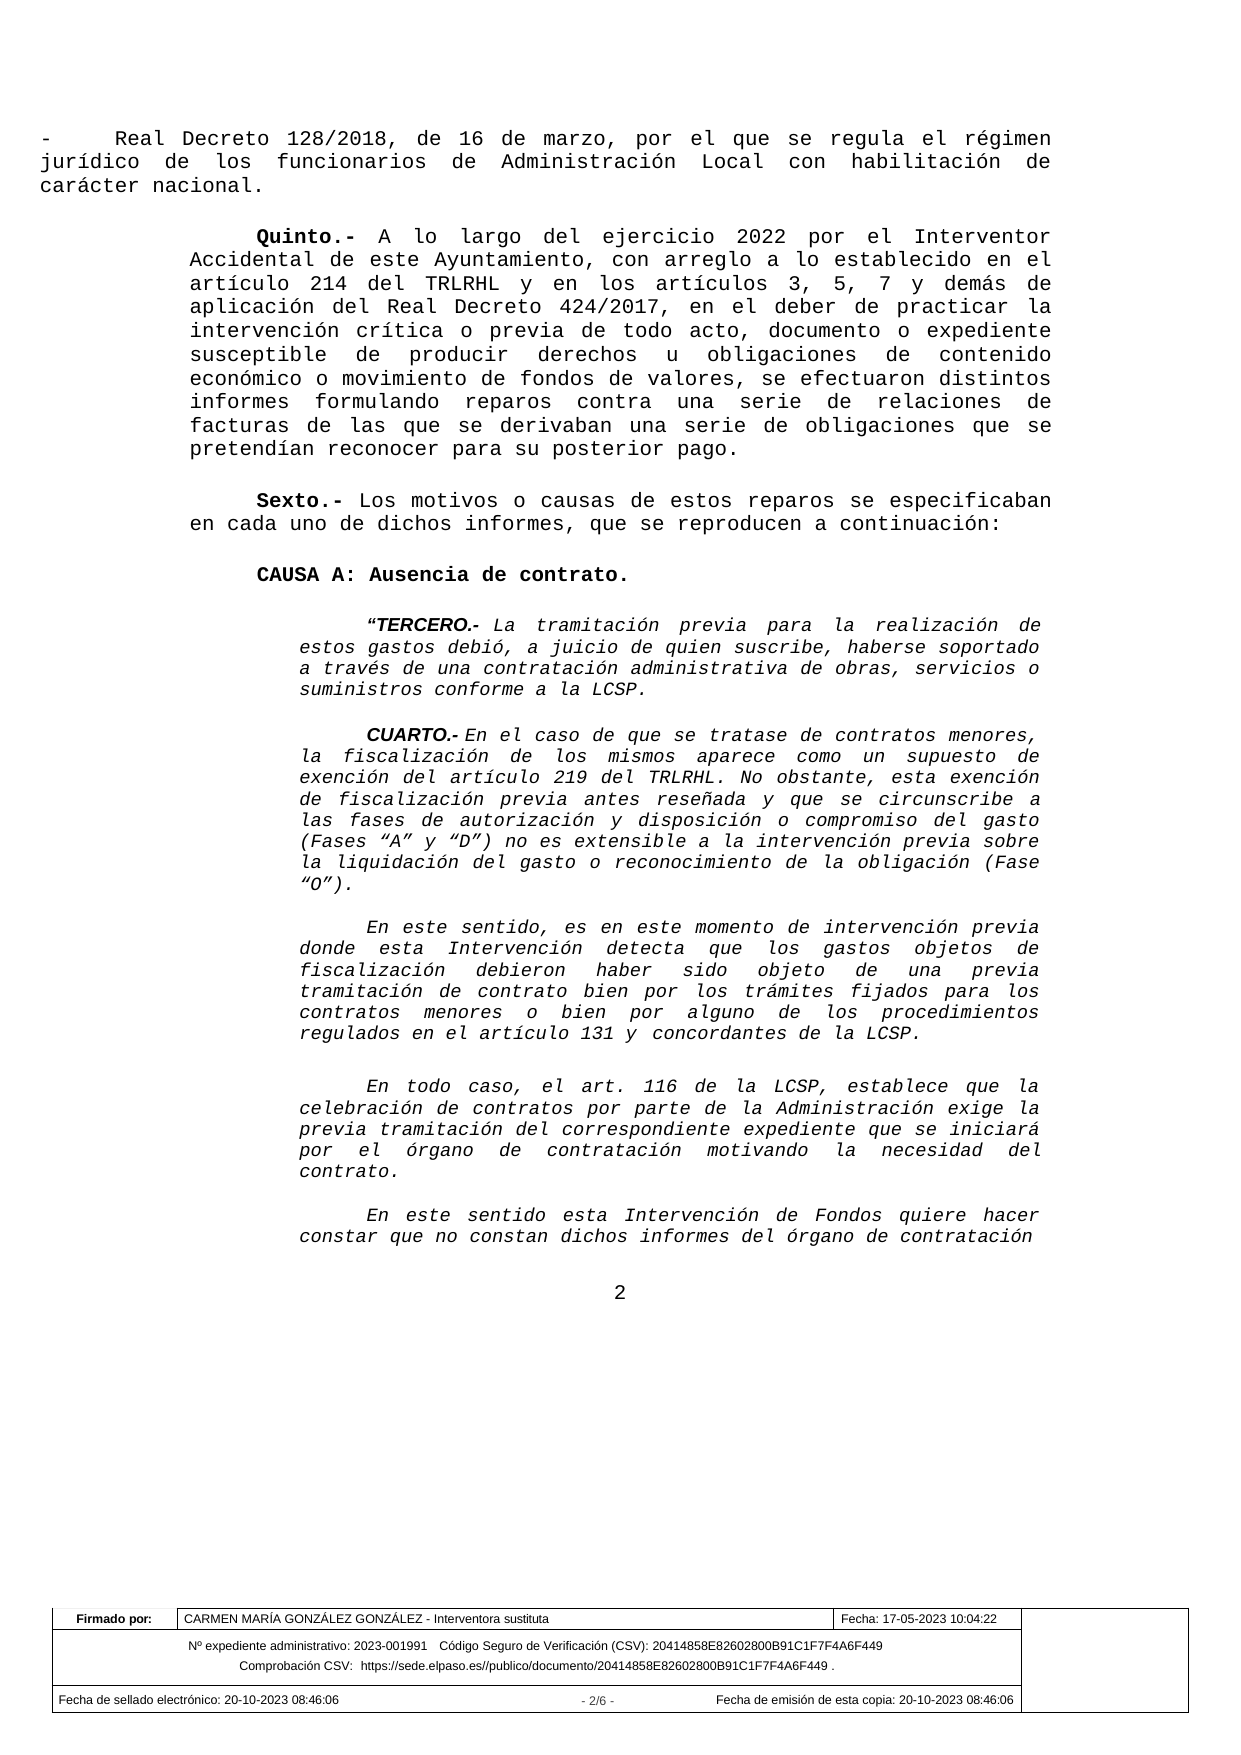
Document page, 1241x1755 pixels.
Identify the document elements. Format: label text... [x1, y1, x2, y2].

list Real Decreto 128/2018, de 16 de marzo, por el que se regula el régimen jurídico de los funcionarios de Administración Local con habilitación de carácter nacional. [39, 128, 1052, 199]
text “TERCERO.- La tramitación previa para la realización de estos gastos debió, a juicio de quien suscribe, haberse soportado a través de una contratación administrativa de obras, servicios o suministros conforme a la LCSP. [299, 614, 1041, 701]
text En todo caso, el art. 116 de la LCSP, establece que la celebración de contratos por parte de la Administración exige la previa tramitación del correspondiente expediente que se iniciará por el órgano de contratación motivando la necesidad del contrato. [299, 1077, 1042, 1183]
subtitle CAUSA A: Ausencia de contrato. [257, 563, 1201, 587]
text En este sentido, es en este momento de intervención previa donde esta Intervención detecta que los gastos objetos de fiscalización debieron haber sido objeto de una previa tramitación de contrato bien por los trámites fijados para los contratos menores o bien por alguno de los procedimientos regulados en el artículo 131 y concordantes de la LCSP. [299, 918, 1042, 1045]
text Quinto.- A lo largo del ejercicio 2022 por el Interventor Accidental de este Ayuntamiento, con arreglo a lo establecido en el artículo 214 del TRLRHL y en los artículos 3, 5, 7 y demás de aplicación del Real Decreto 424/2017, en el deber de practicar la intervención crítica o previa de todo acto, documento o expediente susceptible de producir derechos u obligaciones de contenido económico o movimiento de fondos de valores, se efectuaron distintos informes formulando reparos contra una serie de relaciones de facturas de las que se derivaban una serie de obligaciones que se pretendían reconocer para su posterior pago. [189, 226, 1052, 462]
text Sexto.- Los motivos o causas de estos reparos se especificaban en cada uno de dichos informes, que se reproducen a continuación: [189, 489, 1052, 537]
text CUARTO.- En el caso de que se tratase de contratos menores, la fiscalización de los mismos aparece como un supuesto de exención del artículo 219 del TRLRHL. No obstante, esta exención de fiscalización previa antes reseñada y que se circunscribe a las fases de autorización y disposición o compromiso del gasto (Fases “A” y “D”) no es extensible a la intervención previa sobre la liquidación del gasto o reconocimiento de la obligación (Fase “O”). [299, 724, 1041, 896]
text 2 [107, 1282, 1134, 1306]
text En este sentido esta Intervención de Fondos quiere hacer constar que no constan dichos informes del órgano de contratación [299, 1206, 1041, 1248]
